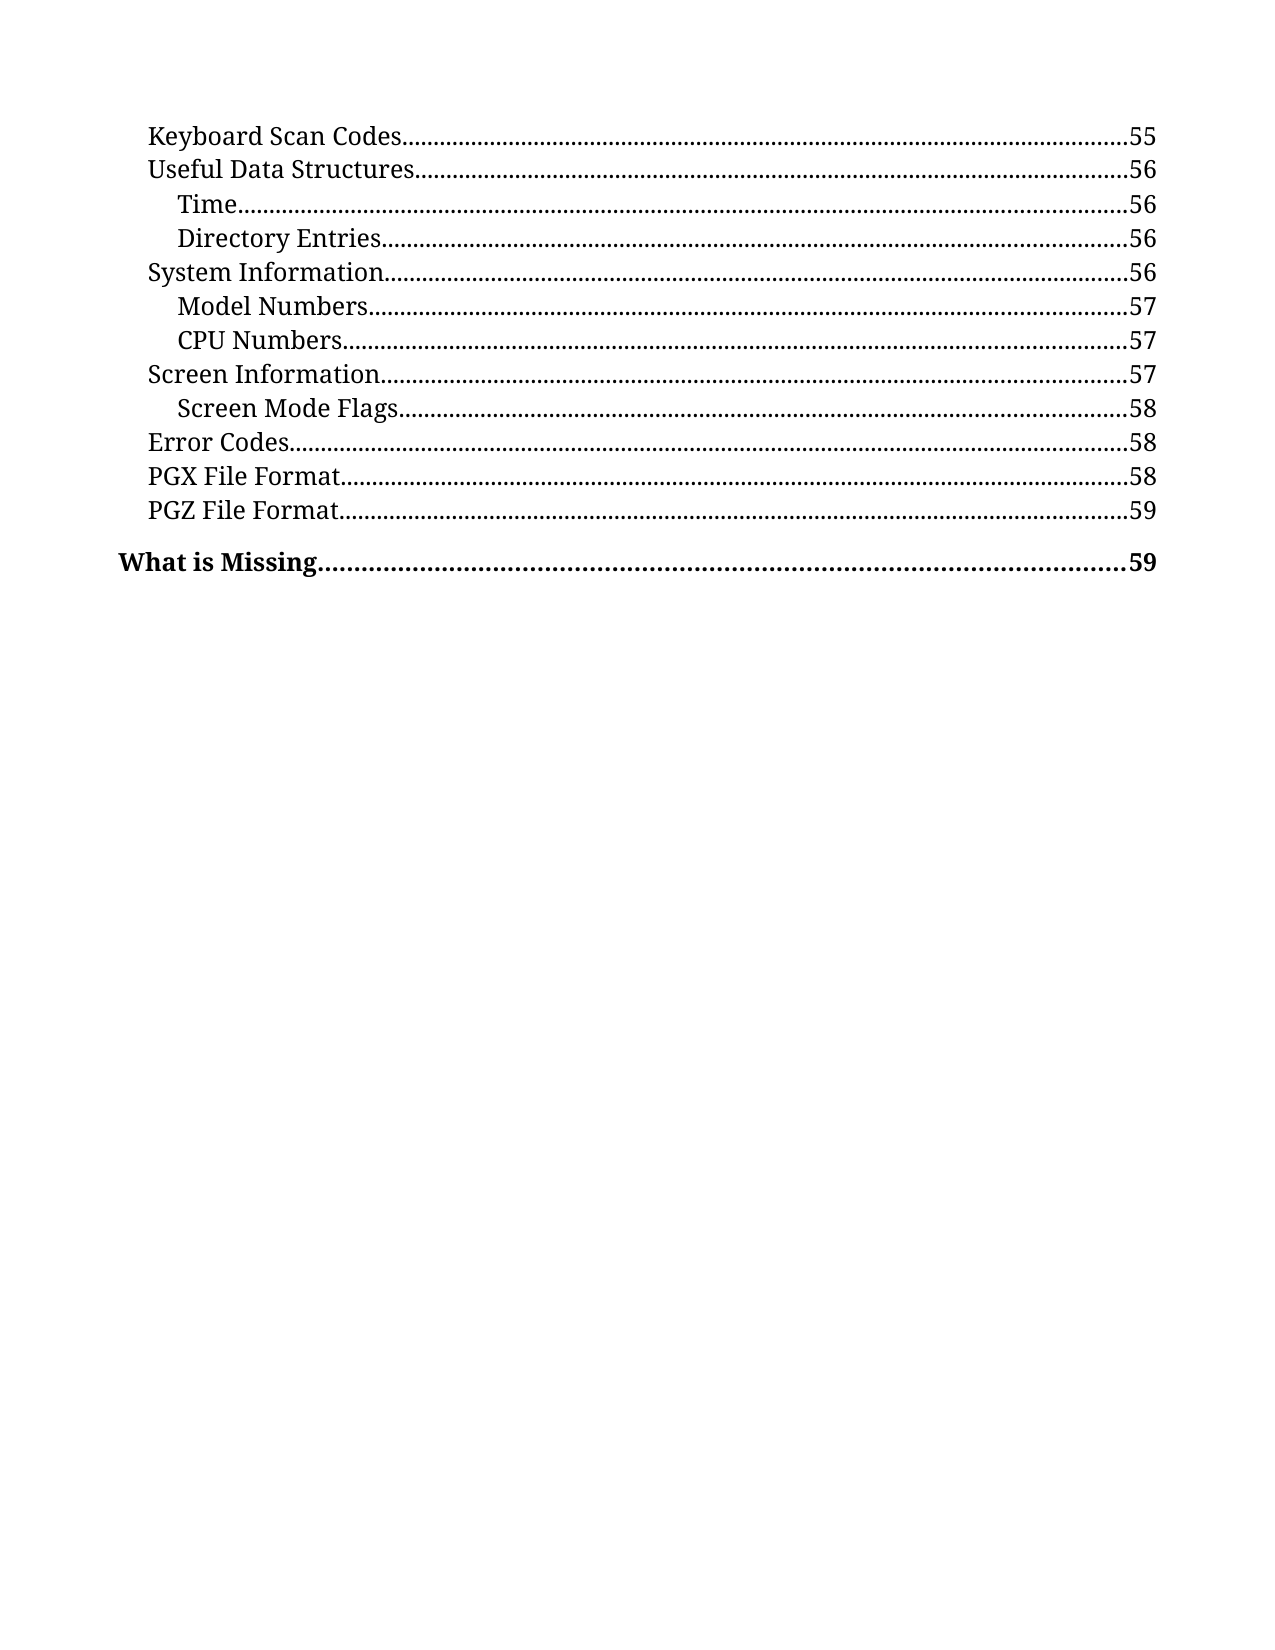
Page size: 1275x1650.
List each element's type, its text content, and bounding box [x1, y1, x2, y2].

text Useful Data Structures 56 [148, 152, 1157, 186]
text What is Missing 59 [118, 544, 1157, 579]
text Error Codes 58 [148, 425, 1157, 459]
text Time 56 [177, 186, 1157, 220]
text Directory Entries 56 [177, 220, 1157, 254]
text PGX File Format 58 [148, 459, 1157, 493]
text CPU Numbers 57 [177, 322, 1157, 357]
text Model Numbers 57 [177, 288, 1157, 322]
text Screen Mode Flags 58 [177, 391, 1157, 425]
text Screen Information 57 [148, 357, 1157, 391]
text System Information 56 [148, 254, 1157, 288]
text Keyboard Scan Codes 55 [148, 118, 1157, 152]
text PGZ File Format 59 [148, 493, 1157, 527]
